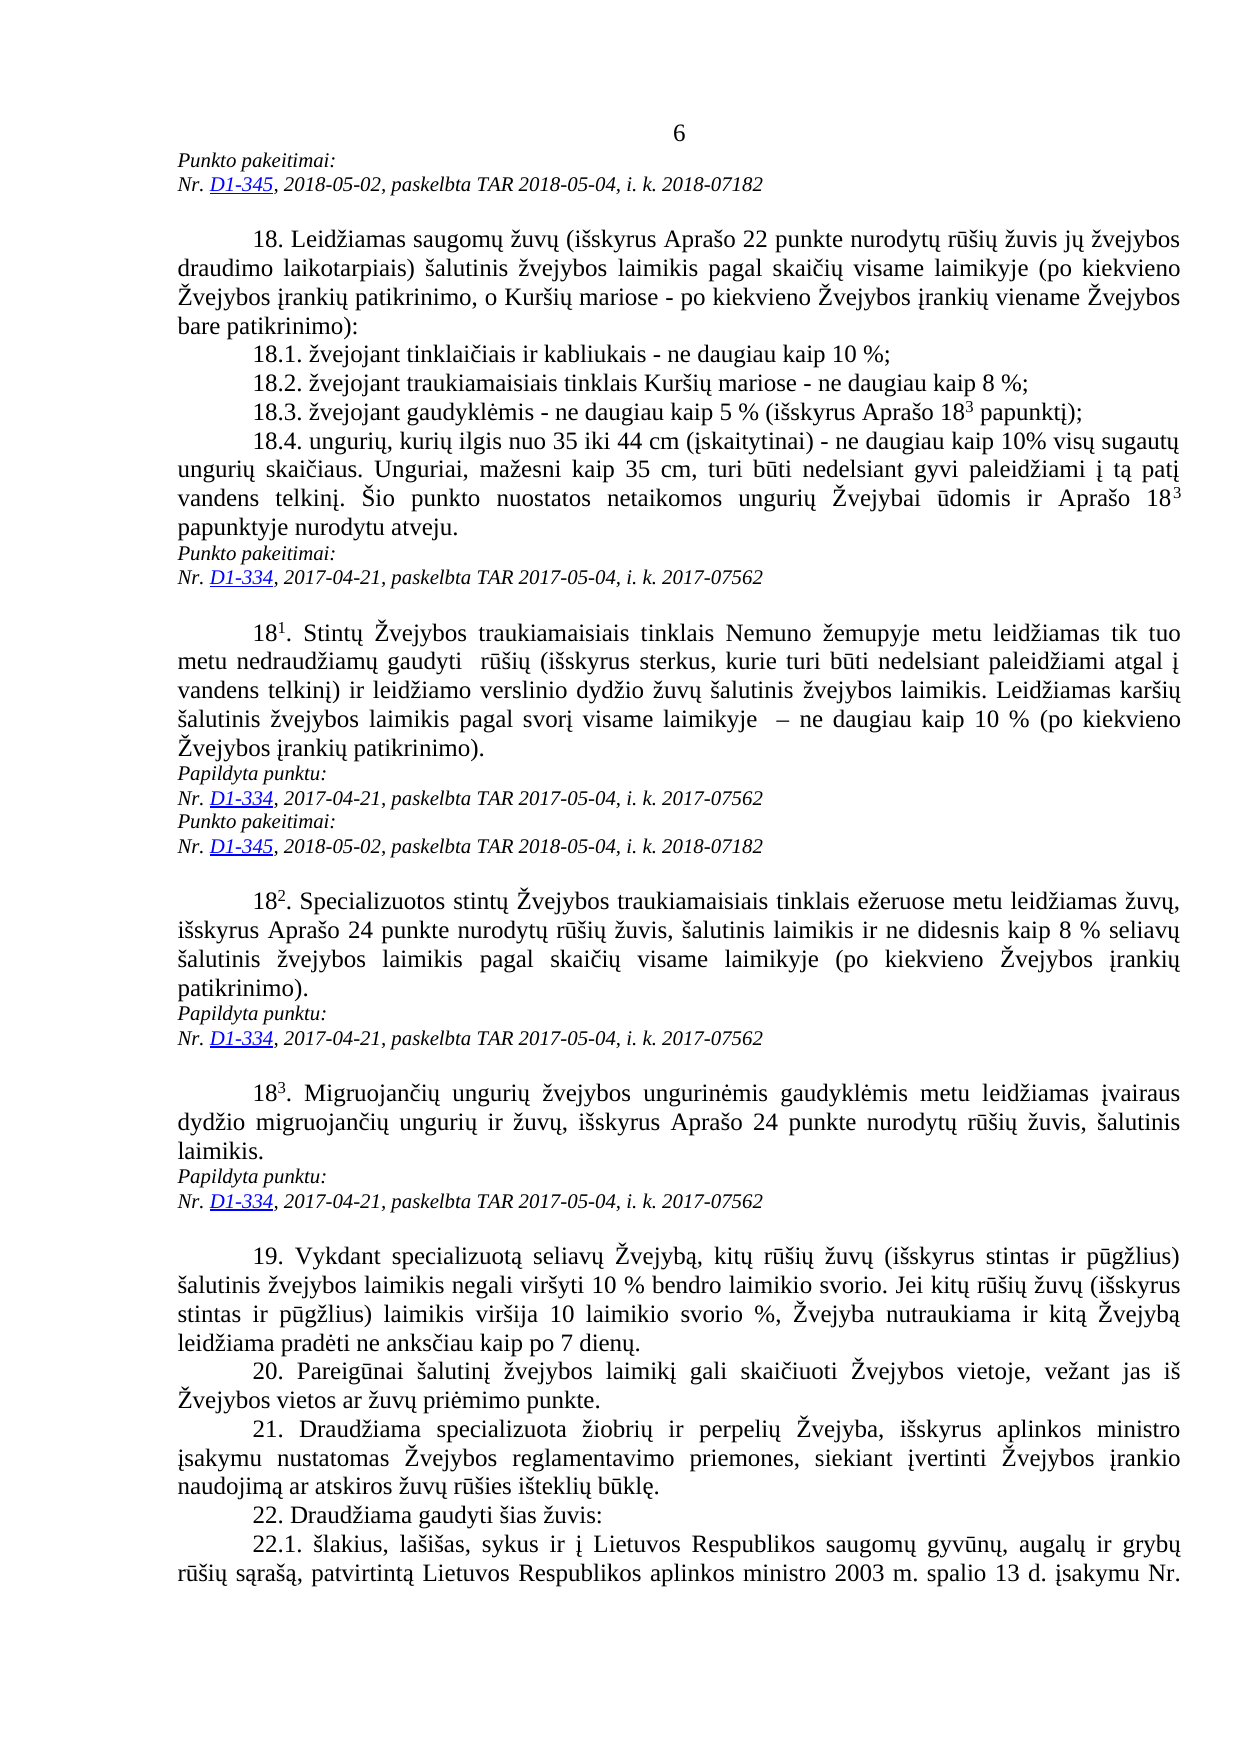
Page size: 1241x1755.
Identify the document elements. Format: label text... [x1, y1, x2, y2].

text 18.3. žvejojant gaudyklėmis - ne daugiau kaip 5 % (išskyrus Aprašo 183 papunktį); [177, 397, 1181, 426]
text 18.1. žvejojant tinklaičiais ir kabliukais - ne daugiau kaip 10 %; [177, 339, 1181, 368]
text 18. Leidžiamas saugomų žuvų (išskyrus Aprašo 22 punkte nurodytų rūšių žuvis jų žvejybos draudimo laikotarpiais) šalutinis žvejybos laimikis pagal skaičių visame laimikyje (po kiekvieno Žvejybos įrankių patikrinimo, o Kuršių mariose - po kiekvieno Žvejybos įrankių viename Žvejybos bare patikrinimo): [177, 224, 1181, 339]
text 19. Vykdant specializuotą seliavų Žvejybą, kitų rūšių žuvų (išskyrus stintas ir pūgžlius) šalutinis žvejybos laimikis negali viršyti 10 % bendro laimikio svorio. Jei kitų rūšių žuvų (išskyrus stintas ir pūgžlius) laimikis viršija 10 laimikio svorio %, Žvejyba nutraukiama ir kitą Žvejybą leidžiama pradėti ne anksčiau kaip po 7 dienų. [177, 1241, 1181, 1356]
text Nr. D1-334, 2017-04-21, paskelbta TAR 2017-05-04, i. k. 2017-07562 [177, 1025, 1181, 1049]
text 22. Draudžiama gaudyti šias žuvis: [177, 1500, 1181, 1529]
text Papildyta punktu: [177, 1001, 1181, 1025]
text Papildyta punktu: [177, 1164, 1181, 1188]
text 183. Migruojančių ungurių žvejybos ungurinėmis gaudyklėmis metu leidžiamas įvairaus dydžio migruojančių ungurių ir žuvų, išskyrus Aprašo 24 punkte nurodytų rūšių žuvis, šalutinis laimikis. [177, 1078, 1181, 1164]
text 18.4. ungurių, kurių ilgis nuo 35 iki 44 cm (įskaitytinai) - ne daugiau kaip 10% visų sugautų ungurių skaičiaus. Unguriai, mažesni kaip 35 cm, turi būti nedelsiant gyvi paleidžiami į tą patį vandens telkinį. Šio punkto nuostatos netaikomos ungurių Žvejybai ūdomis ir Aprašo 183 papunktyje nurodytu atveju. [177, 426, 1181, 541]
text 21. Draudžiama specializuota žiobrių ir perpelių Žvejyba, išskyrus aplinkos ministro įsakymu nustatomas Žvejybos reglamentavimo priemones, siekiant įvertinti Žvejybos įrankio naudojimą ar atskiros žuvų rūšies išteklių būklę. [177, 1414, 1181, 1500]
text Nr. D1-334, 2017-04-21, paskelbta TAR 2017-05-04, i. k. 2017-07562 [177, 1188, 1181, 1213]
text 182. Specializuotos stintų Žvejybos traukiamaisiais tinklais ežeruose metu leidžiamas žuvų, išskyrus Aprašo 24 punkte nurodytų rūšių žuvis, šalutinis laimikis ir ne didesnis kaip 8 % seliavų šalutinis žvejybos laimikis pagal skaičių visame laimikyje (po kiekvieno Žvejybos įrankių patikrinimo). [177, 886, 1181, 1001]
text Nr. D1-334, 2017-04-21, paskelbta TAR 2017-05-04, i. k. 2017-07562 [177, 785, 1181, 809]
text Punkto pakeitimai: [177, 809, 1181, 833]
text Punkto pakeitimai: [177, 541, 1181, 565]
text 20. Pareigūnai šalutinį žvejybos laimikį gali skaičiuoti Žvejybos vietoje, vežant jas iš Žvejybos vietos ar žuvų priėmimo punkte. [177, 1356, 1181, 1414]
text Nr. D1-345, 2018-05-02, paskelbta TAR 2018-05-04, i. k. 2018-07182 [177, 172, 1181, 196]
text Nr. D1-345, 2018-05-02, paskelbta TAR 2018-05-04, i. k. 2018-07182 [177, 833, 1181, 858]
text Nr. D1-334, 2017-04-21, paskelbta TAR 2017-05-04, i. k. 2017-07562 [177, 565, 1181, 589]
text 18.2. žvejojant traukiamaisiais tinklais Kuršių mariose - ne daugiau kaip 8 %; [177, 368, 1181, 397]
text 22.1. šlakius, lašišas, sykus ir į Lietuvos Respublikos saugomų gyvūnų, augalų ir grybų rūšių sąrašą, patvirtintą Lietuvos Respublikos aplinkos ministro 2003 m. spalio 13 d. įsakymu Nr. [177, 1529, 1181, 1586]
text Papildyta punktu: [177, 761, 1181, 785]
text Punkto pakeitimai: [177, 148, 1181, 172]
text 181. Stintų Žvejybos traukiamaisiais tinklais Nemuno žemupyje metu leidžiamas tik tuo metu nedraudžiamų gaudyti rūšių (išskyrus sterkus, kurie turi būti nedelsiant paleidžiami atgal į vandens telkinį) ir leidžiamo verslinio dydžio žuvų šalutinis žvejybos laimikis. Leidžiamas karšių šalutinis žvejybos laimikis pagal svorį visame laimikyje – ne daugiau kaip 10 % (po kiekvieno Žvejybos įrankių patikrinimo). [177, 618, 1181, 761]
